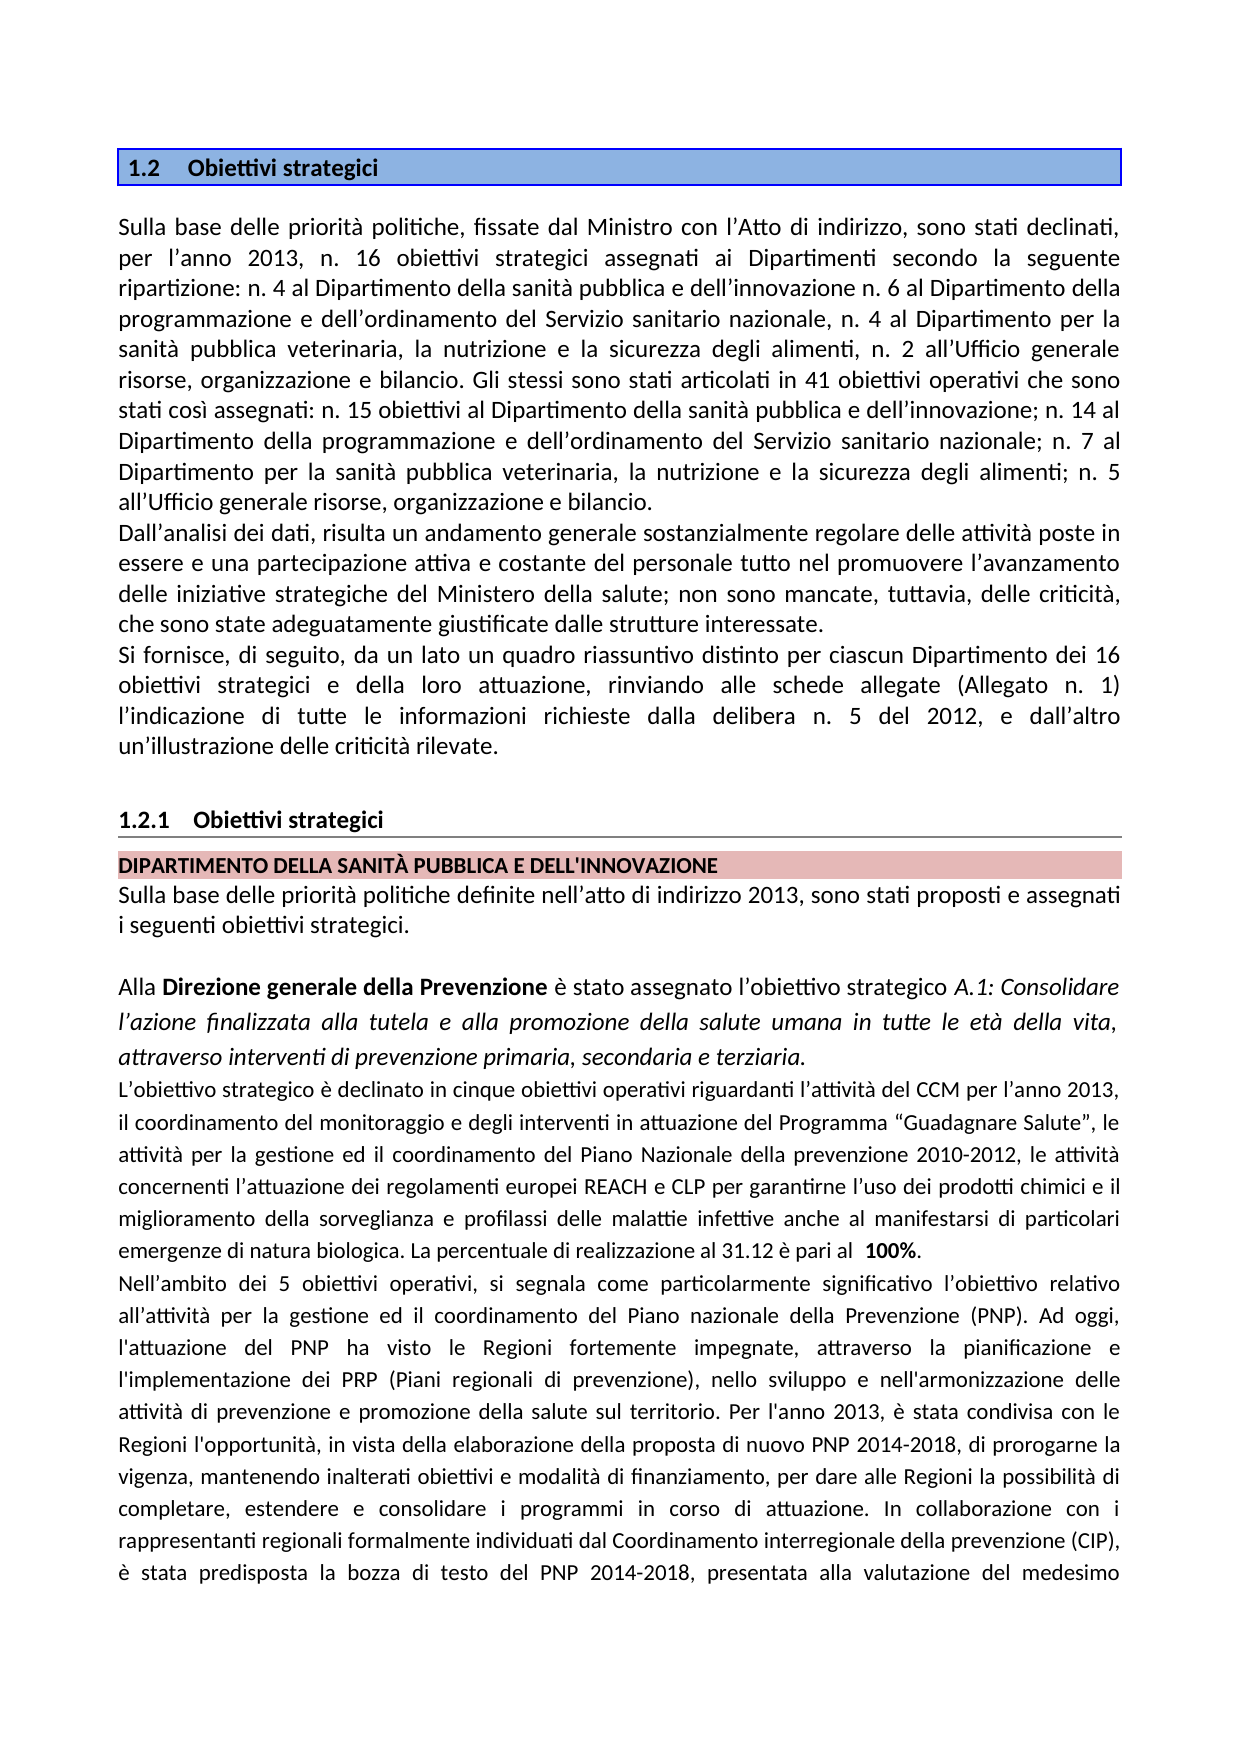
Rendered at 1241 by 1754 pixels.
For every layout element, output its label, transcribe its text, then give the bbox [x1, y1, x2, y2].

text Dall’analisi dei dati, risulta un andamento generale sostanzialmente regolare delle attività poste in essere e una partecipazione attiva e costante del personale tutto nel promuovere l’avanzamento delle iniziative strategiche del Ministero della salute; non sono mancate, tuttavia, delle criticità, che sono state adeguatamente giustificate dalle strutture interessate. [118, 517, 1122, 639]
text Sulla base delle priorità politiche, fissate dal Ministro con l’Atto di indirizzo, sono stati declinati, per l’anno 2013, n. 16 obiettivi strategici assegnati ai Dipartimenti secondo la seguente ripartizione: n. 4 al Dipartimento della sanità pubblica e dell’innovazione n. 6 al Dipartimento della programmazione e dell’ordinamento del Servizio sanitario nazionale, n. 4 al Dipartimento per la sanità pubblica veterinaria, la nutrizione e la sicurezza degli alimenti, n. 2 all’Ufficio generale risorse, organizzazione e bilancio. Gli stessi sono stati articolati in 41 obiettivi operativi che sono stati così assegnati: n. 15 obiettivi al Dipartimento della sanità pubblica e dell’innovazione; n. 14 al Dipartimento della programmazione e dell’ordinamento del Servizio sanitario nazionale; n. 7 al Dipartimento per la sanità pubblica veterinaria, la nutrizione e la sicurezza degli alimenti; n. 5 all’Ufficio generale risorse, organizzazione e bilancio. [118, 211, 1122, 517]
subtitle Obiettivi strategici [118, 804, 1122, 836]
text Nell’ambito dei 5 obiettivi operativi, si segnala come particolarmente significativo l’obiettivo relativo all’attività per la gestione ed il coordinamento del Piano nazionale della Prevenzione (PNP). Ad oggi, l'attuazione del PNP ha visto le Regioni fortemente impegnate, attraverso la pianificazione e l'implementazione dei PRP (Piani regionali di prevenzione), nello sviluppo e nell'armonizzazione delle attività di prevenzione e promozione della salute sul territorio. Per l'anno 2013, è stata condivisa con le Regioni l'opportunità, in vista della elaborazione della proposta di nuovo PNP 2014-2018, di prorogarne la vigenza, mantenendo inalterati obiettivi e modalità di finanziamento, per dare alle Regioni la possibilità di completare, estendere e consolidare i programmi in corso di attuazione. In collaborazione con i rappresentanti regionali formalmente individuati dal Coordinamento interregionale della prevenzione (CIP), è stata predisposta la bozza di testo del PNP 2014-2018, presentata alla valutazione del medesimo [118, 1269, 1122, 1586]
text DIPARTIMENTO DELLA SANITÀ PUBBLICA E DELL'INNOVAZIONE [118, 851, 1122, 879]
text L’obiettivo strategico è declinato in cinque obiettivi operativi riguardanti l’attività del CCM per l’anno 2013, il coordinamento del monitoraggio e degli interventi in attuazione del Programma “Guadagnare Salute”, le attività per la gestione ed il coordinamento del Piano Nazionale della prevenzione 2010-2012, le attività concernenti l’attuazione dei regolamenti europei REACH e CLP per garantirne l’uso dei prodotti chimici e il miglioramento della sorveglianza e profilassi delle malattie infettive anche al manifestarsi di particolari emergenze di natura biologica. La percentuale di realizzazione al 31.12 è pari al 100%. [118, 1076, 1122, 1264]
text Alla Direzione generale della Prevenzione è stato assegnato l’obiettivo strategico A.1: Consolidare l’azione finalizzata alla tutela e alla promozione della salute umana in tutte le età della vita, attraverso interventi di prevenzione primaria, secondaria e terziaria. [118, 971, 1122, 1071]
subtitle Obiettivi strategici [119, 150, 1120, 184]
text Si fornisce, di seguito, da un lato un quadro riassuntivo distinto per ciascun Dipartimento dei 16 obiettivi strategici e della loro attuazione, rinviando alle schede allegate (Allegato n. 1) l’indicazione di tutte le informazioni richieste dalla delibera n. 5 del 2012, e dall’altro un’illustrazione delle criticità rilevate. [118, 639, 1122, 761]
text Sulla base delle priorità politiche definite nell’atto di indirizzo 2013, sono stati proposti e assegnati i seguenti obiettivi strategici. [118, 879, 1122, 940]
